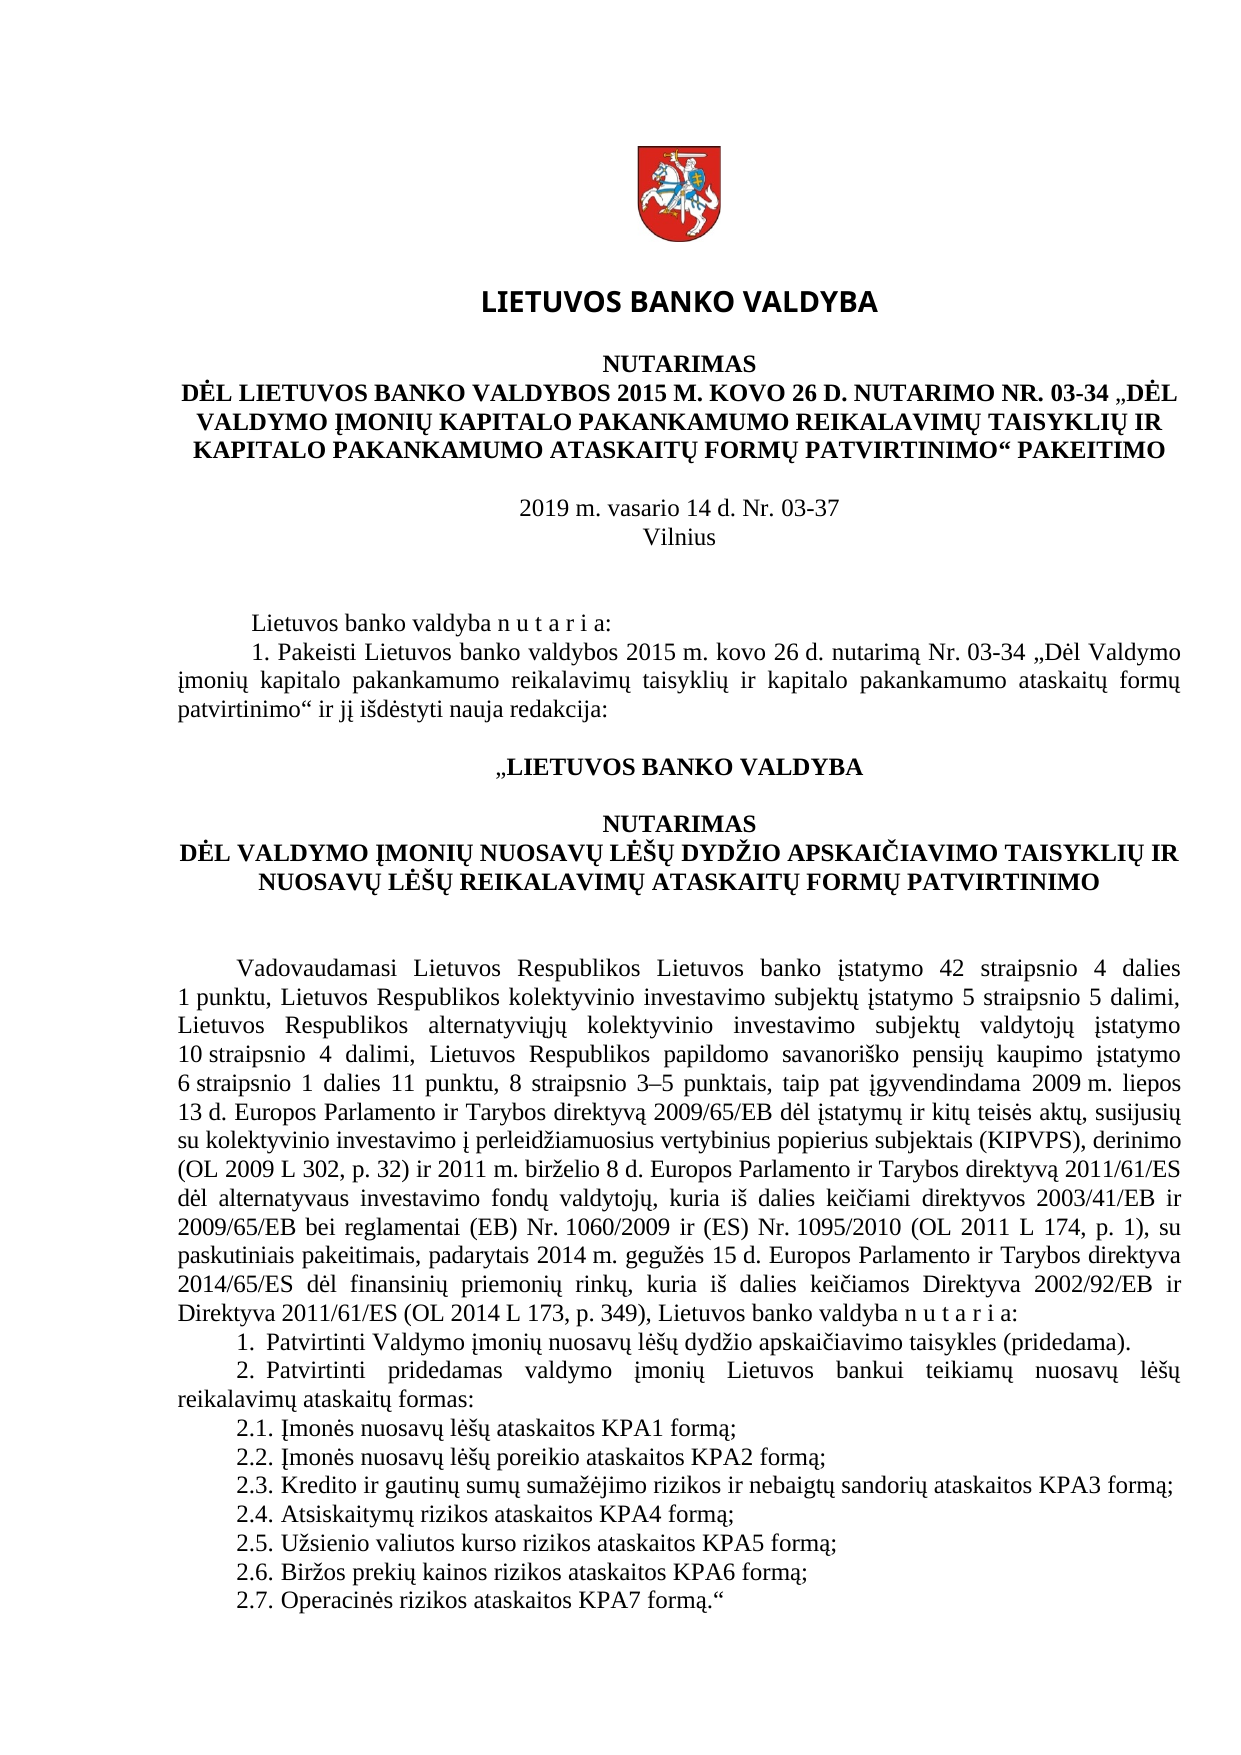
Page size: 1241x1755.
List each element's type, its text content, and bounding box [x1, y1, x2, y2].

text 2019 m. vasario 14 d. Nr. 03-37 [177, 493, 1181, 522]
text DĖL LIETUVOS BANKO VALDYBOS 2015 M. KOVO 26 D. NUTARIMO NR. 03-34 „DĖL VALDYMO ĮMONIŲ KAPITALO PAKANKAMUMO REIKALAVIMŲ TAISYKLIŲ IR KAPITALO PAKANKAMUMO ATASKAITŲ FORMŲ PATVIRTINIMO“ PAKEITIMO [177, 378, 1181, 464]
text Lietuvos banko valdyba n u t a r i a: [177, 608, 1181, 637]
text 2.4. Atsiskaitymų rizikos ataskaitos KPA4 formą; [177, 1499, 1181, 1528]
text 2.3. Kredito ir gautinų sumų sumažėjimo rizikos ir nebaigtų sandorių ataskaitos KPA3 formą; [177, 1471, 1181, 1499]
text 1. Patvirtinti Valdymo įmonių nuosavų lėšų dydžio apskaičiavimo taisykles (pridedama). [236, 1327, 1181, 1356]
text NUTARIMAS [177, 349, 1181, 378]
text 2.5. Užsienio valiutos kurso rizikos ataskaitos KPA5 formą; [177, 1528, 1181, 1557]
text 2.7. Operacinės rizikos ataskaitos KPA7 formą.“ [177, 1586, 1181, 1614]
text „LIETUVOS BANKO VALDYBA [177, 752, 1181, 781]
text 2. Patvirtinti pridedamas valdymo įmonių Lietuvos bankui teikiamų nuosavų lėšų reikalavimų ataskaitų formas: [177, 1356, 1181, 1413]
text DĖL VALDYMO ĮMONIŲ NUOSAVŲ LĖŠŲ DYDŽIO APSKAIČIAVIMO TAISYKLIŲ IR NUOSAVŲ LĖŠŲ REIKALAVIMŲ ATASKAITŲ FORMŲ PATVIRTINIMO [177, 838, 1181, 896]
text 2.1. Įmonės nuosavų lėšų ataskaitos KPA1 formą; [177, 1413, 1181, 1442]
text Vilnius [177, 522, 1181, 551]
text Vadovaudamasi Lietuvos Respublikos Lietuvos banko įstatymo 42 straipsnio 4 dalies 1 punktu, Lietuvos Respublikos kolektyvinio investavimo subjektų įstatymo 5 straipsnio 5 dalimi, Lietuvos Respublikos alternatyviųjų kolektyvinio investavimo subjektų valdytojų įstatymo 10 straipsnio 4 dalimi, Lietuvos Respublikos papildomo savanoriško pensijų kaupimo įstatymo 6 straipsnio 1 dalies 11 punktu, 8 straipsnio 3–5 punktais, taip pat įgyvendindama 2009 m. liepos 13 d. Europos Parlamento ir Tarybos direktyvą 2009/65/EB dėl įstatymų ir kitų teisės aktų, susijusių su kolektyvinio investavimo į perleidžiamuosius vertybinius popierius subjektais (KIPVPS), derinimo (OL 2009 L 302, p. 32) ir 2011 m. birželio 8 d. Europos Parlamento ir Tarybos direktyvą 2011/61/ES dėl alternatyvaus investavimo fondų valdytojų, kuria iš dalies keičiami direktyvos 2003/41/EB ir 2009/65/EB bei reglamentai (EB) Nr. 1060/2009 ir (ES) Nr. 1095/2010 (OL 2011 L 174, p. 1), su paskutiniais pakeitimais, padarytais 2014 m. gegužės 15 d. Europos Parlamento ir Tarybos direktyva 2014/65/ES dėl finansinių priemonių rinkų, kuria iš dalies keičiamos Direktyva 2002/92/EB ir Direktyva 2011/61/ES (OL 2014 L 173, p. 349), Lietuvos banko valdyba n u t a r i a: [177, 953, 1181, 1327]
text NUTARIMAS [177, 809, 1181, 838]
text 2.2. Įmonės nuosavų lėšų poreikio ataskaitos KPA2 formą; [177, 1442, 1181, 1471]
text LIETUVOS BANKO VALDYBA [177, 281, 1181, 321]
text 1. Pakeisti Lietuvos banko valdybos 2015 m. kovo 26 d. nutarimą Nr. 03-34 „Dėl Valdymo įmonių kapitalo pakankamumo reikalavimų taisyklių ir kapitalo pakankamumo ataskaitų formų patvirtinimo“ ir jį išdėstyti nauja redakcija: [177, 637, 1181, 723]
text 2.6. Biržos prekių kainos rizikos ataskaitos KPA6 formą; [177, 1557, 1181, 1586]
